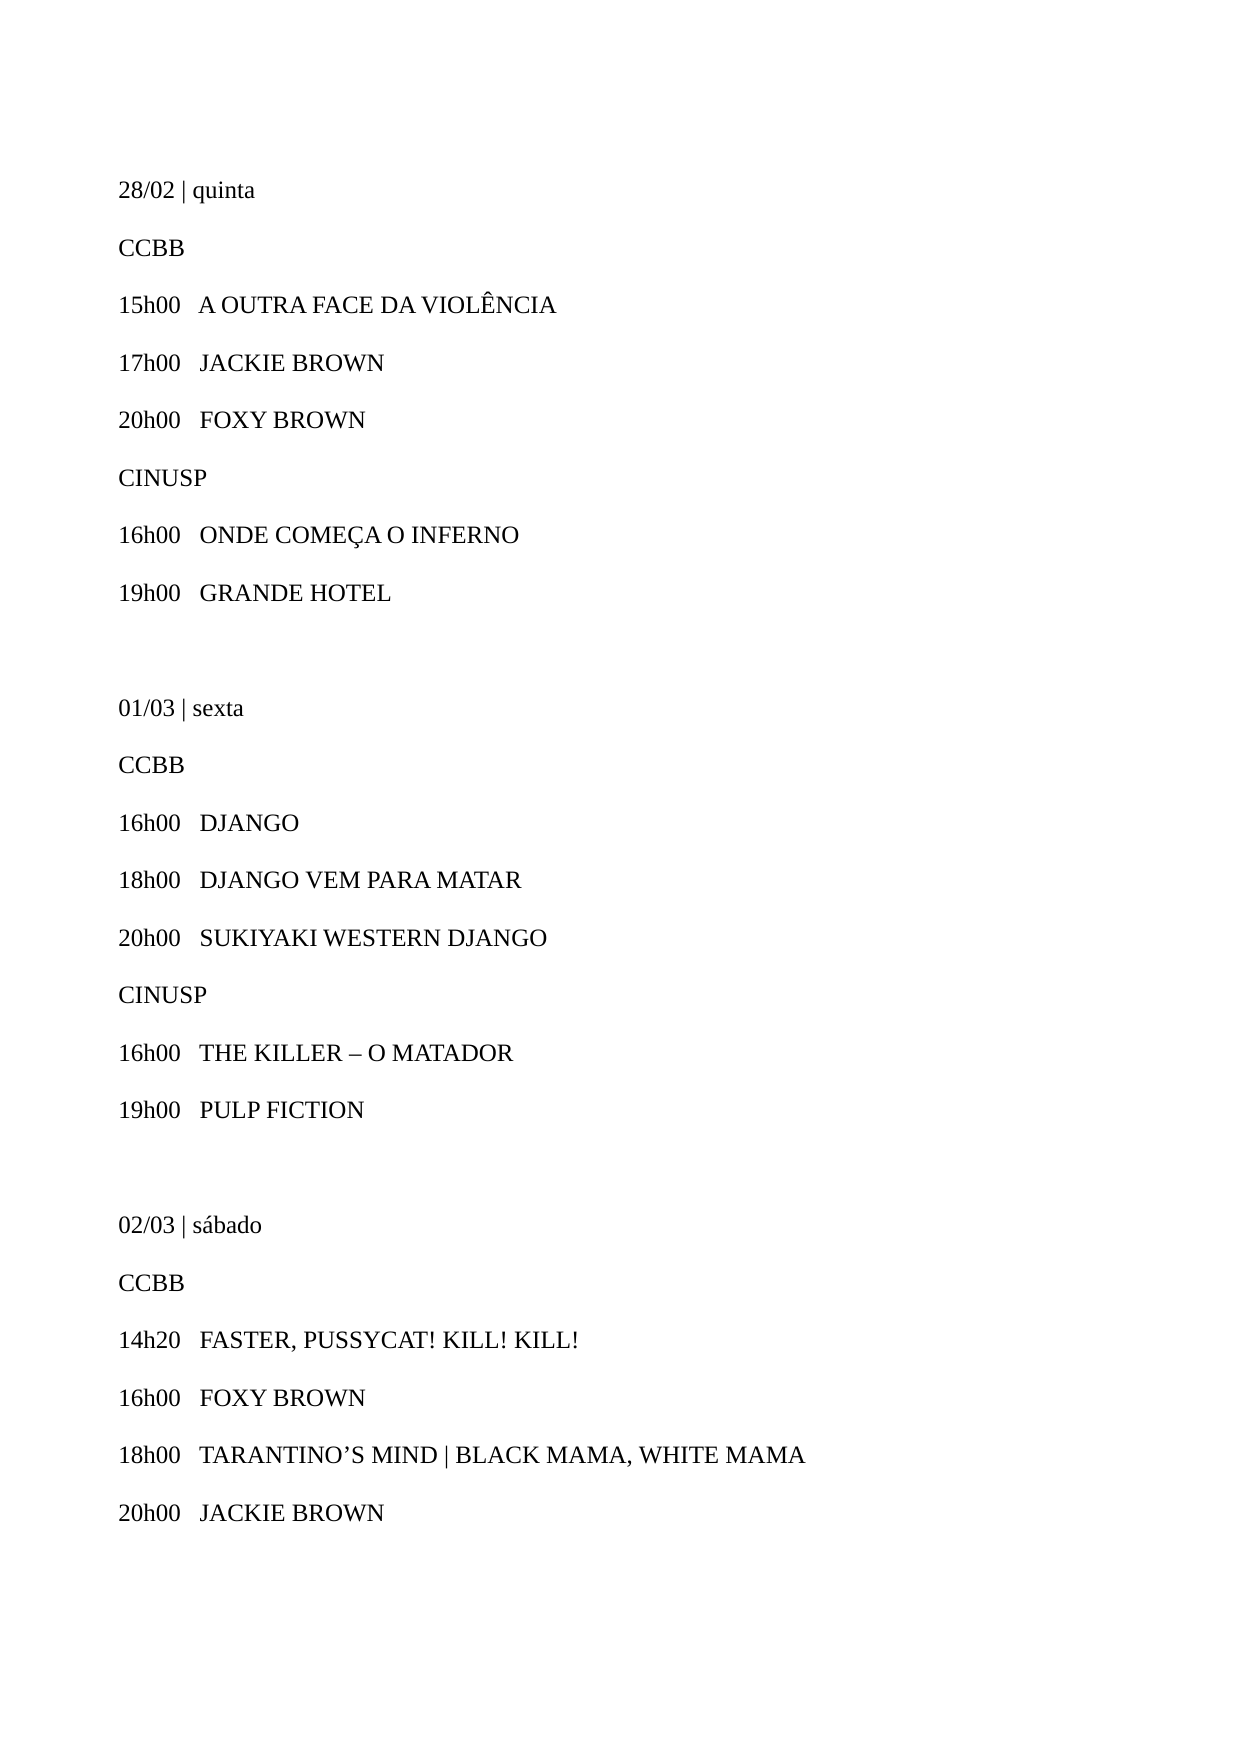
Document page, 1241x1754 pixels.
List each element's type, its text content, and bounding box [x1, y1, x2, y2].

text 19h00 PULP FICTION [118, 1096, 1122, 1124]
text 20h00 JACKIE BROWN [118, 1498, 1122, 1527]
text 01/03 | sexta [118, 693, 1122, 722]
text 16h00 FOXY BROWN [118, 1383, 1122, 1412]
text 18h00 TARANTINO’S MIND | BLACK MAMA, WHITE MAMA [118, 1441, 1122, 1469]
text CCBB [118, 233, 1122, 262]
text 02/03 | sábado [118, 1211, 1122, 1239]
text 18h00 DJANGO VEM PARA MATAR [118, 866, 1122, 894]
text CCBB [118, 751, 1122, 779]
text 16h00 ONDE COMEÇA O INFERNO [118, 521, 1122, 549]
text 16h00 THE KILLER – O MATADOR [118, 1038, 1122, 1067]
text 17h00 JACKIE BROWN [118, 348, 1122, 377]
text 14h20 FASTER, PUSSYCAT! KILL! KILL! [118, 1326, 1122, 1354]
text CINUSP [118, 463, 1122, 492]
text CCBB [118, 1268, 1122, 1297]
text 16h00 DJANGO [118, 808, 1122, 837]
text CINUSP [118, 981, 1122, 1009]
text 15h00 A OUTRA FACE DA VIOLÊNCIA [118, 291, 1122, 319]
text 20h00 SUKIYAKI WESTERN DJANGO [118, 923, 1122, 952]
text 20h00 FOXY BROWN [118, 406, 1122, 434]
text 28/02 | quinta [118, 176, 1122, 204]
text 19h00 GRANDE HOTEL [118, 578, 1122, 607]
